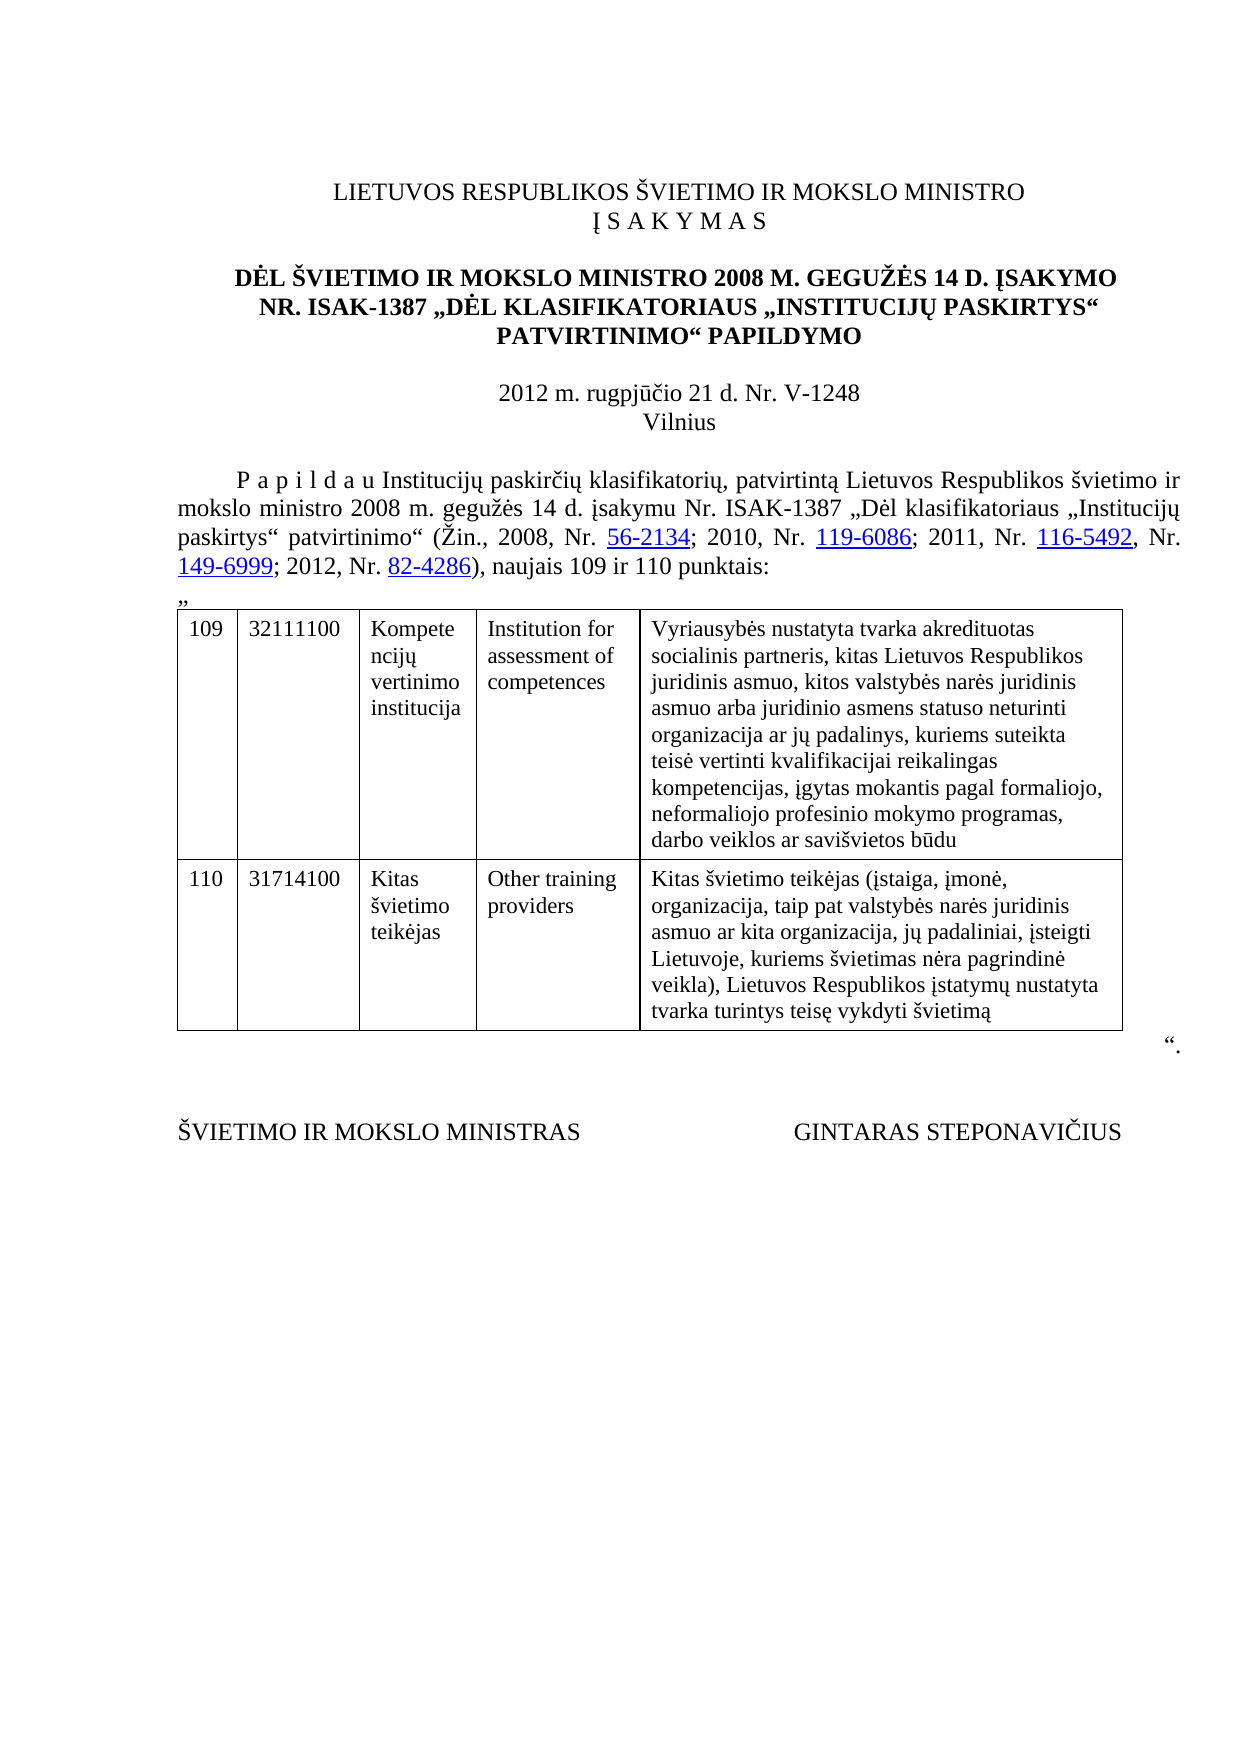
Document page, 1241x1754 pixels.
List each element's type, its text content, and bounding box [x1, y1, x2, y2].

text DĖL ŠVIETIMO IR MOKSLO MINISTRO 2008 m. GEGUŽĖS 14 d. ĮSAKYMO Nr. ISAK-1387 „DĖL KLASIFIKATORIAUS „INSTITUCIJŲ PASKIRTYS“ PATVIRTINIMO“ PApildymo [177, 263, 1181, 350]
text Į S A K Y M A S [177, 206, 1181, 235]
table_header Vyriausybės nustatyta tvarka akredituotas socialinis partneris, kitas Lietuvos Respublikos juridinis asmuo, kitos valstybės narės juridinis asmuo arba juridinio asmens statuso neturinti organizacija ar jų padalinys, kuriems suteikta teisė vertinti kvalifikacijai reikalingas kompetencijas, įgytas mokantis pagal formaliojo, neformaliojo profesinio mokymo programas, darbo veiklos ar savišvietos būdu [641, 610, 1122, 858]
table_cell Kitas švietimo teikėjas [360, 860, 476, 1029]
table_cell Other training providers [477, 860, 639, 1029]
text LIETUVOS RESPUBLIKOS ŠVIETIMO IR MOKSLO MINISTRO [177, 177, 1181, 206]
text Švietimo ir mokslo ministras Gintaras Steponavičius [177, 1117, 1181, 1146]
table_header Kompetencijų vertinimo institucija [360, 610, 476, 858]
table_header 32111100 [238, 610, 359, 858]
text P a p i l d a u Institucijų paskirčių klasifikatorių, patvirtintą Lietuvos Respublikos švietimo ir mokslo ministro 2008 m. gegužės 14 d. įsakymu Nr. ISAK-1387 „Dėl klasifikatoriaus „Institucijų paskirtys“ patvirtinimo“ (Žin., 2008, Nr. 56-2134; 2010, Nr. 119-6086; 2011, Nr. 116-5492, Nr. 149-6999; 2012, Nr. 82-4286), naujais 109 ir 110 punktais: [177, 465, 1181, 580]
text 2012 m. rugpjūčio 21 d. Nr. V-1248 [177, 378, 1181, 407]
table_cell Kitas švietimo teikėjas (įstaiga, įmonė, organizacija, taip pat valstybės narės juridinis asmuo ar kita organizacija, jų padaliniai, įsteigti Lietuvoje, kuriems švietimas nėra pagrindinė veikla), Lietuvos Respublikos įstatymų nustatyta tvarka turintys teisę vykdyti švietimą [641, 860, 1122, 1029]
table_cell 31714100 [238, 860, 359, 1029]
table_header 109 [178, 610, 237, 858]
text Vilnius [177, 407, 1181, 436]
text “. [177, 1031, 1181, 1059]
table_header Institution for assessment of competences [477, 610, 639, 858]
text „ [177, 580, 1181, 608]
table_cell 110 [178, 860, 237, 1029]
